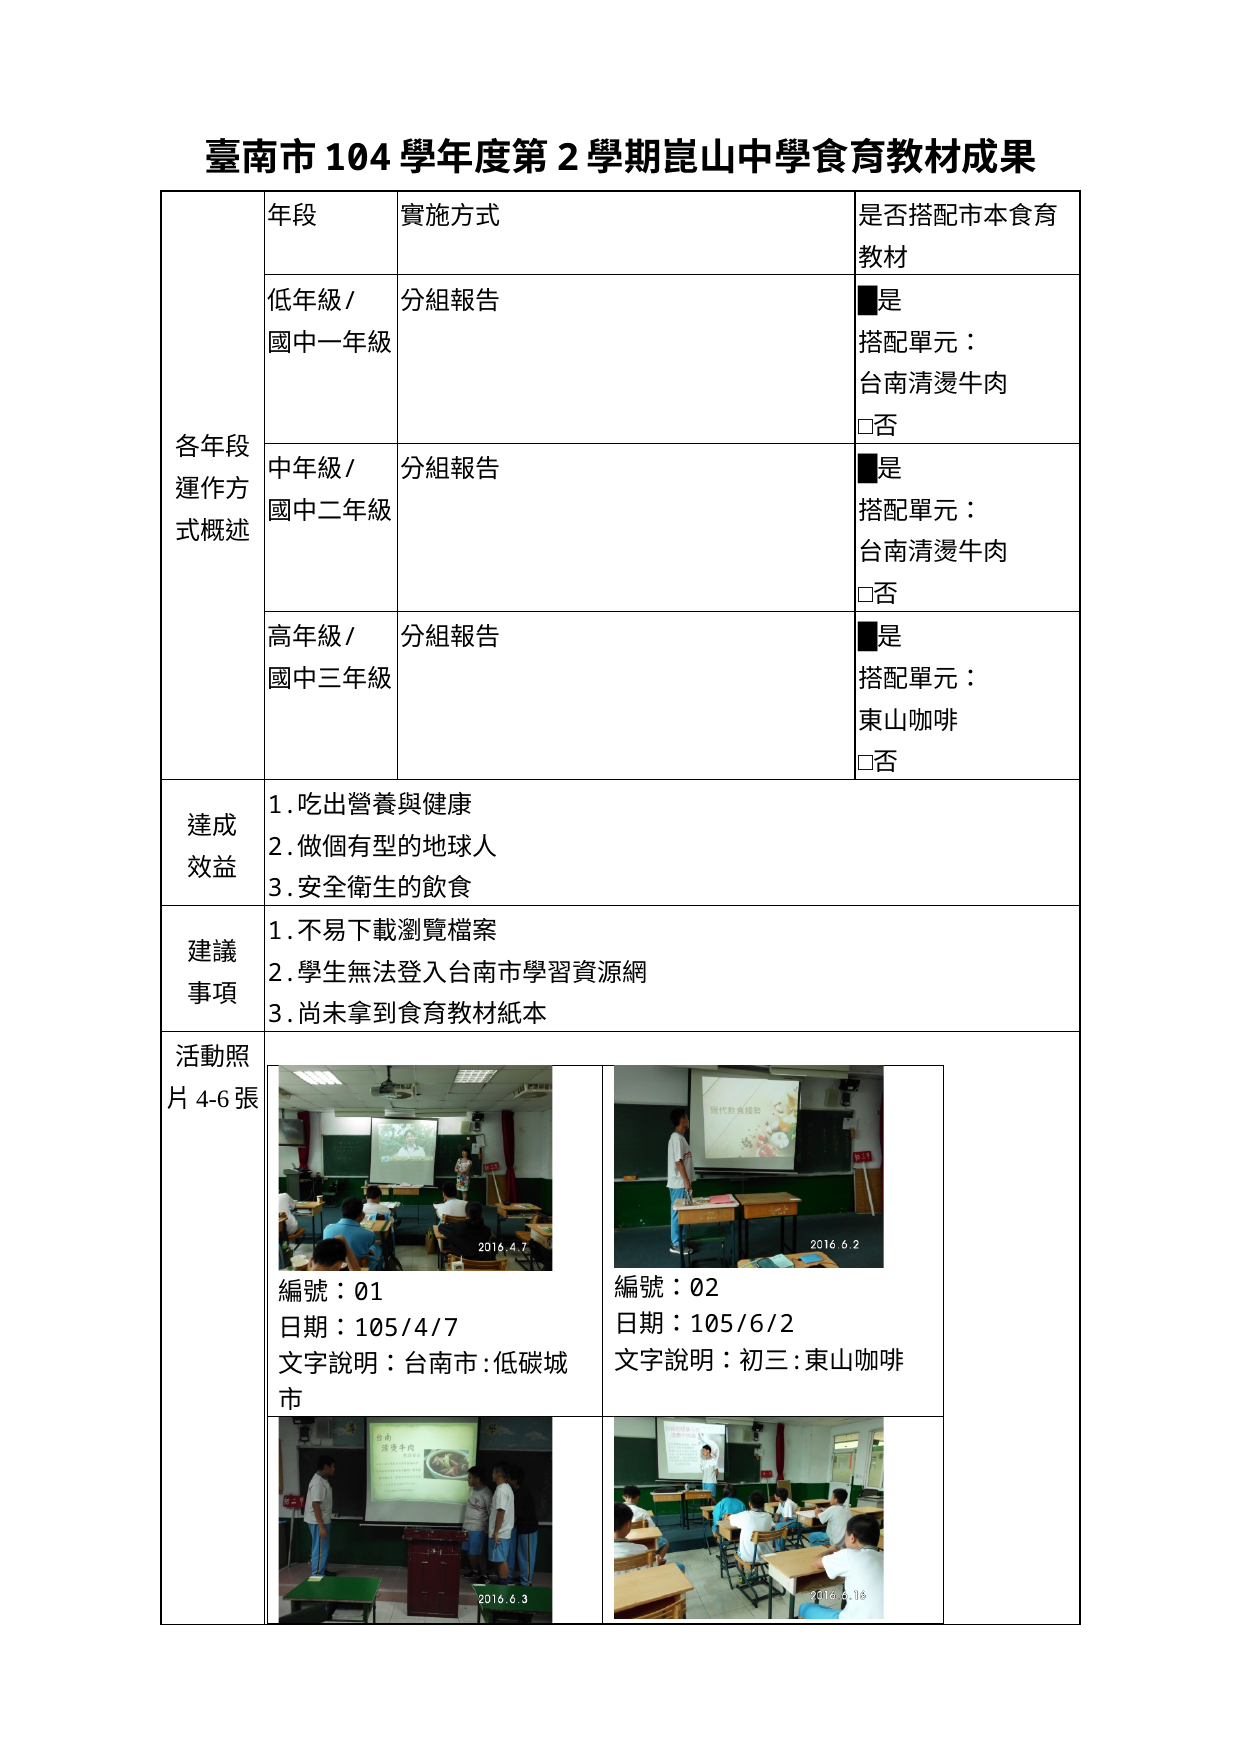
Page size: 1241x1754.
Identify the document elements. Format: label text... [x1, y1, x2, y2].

table_cell █是 搭配單元： 東山咖啡 □否 [856, 612, 1079, 779]
table_cell █是 搭配單元： 台南清燙牛肉 □否 [856, 444, 1079, 611]
table_cell 分組報告 [398, 444, 854, 611]
table_cell 達成 效益 [162, 780, 264, 905]
table_cell 1.吃出營養與健康 2.做個有型的地球人 3.安全衛生的飲食 [265, 780, 1079, 905]
table_header 編號：01 日期：105/4/7 文字說明：台南市:低碳城市 [268, 1066, 602, 1416]
table_cell 分組報告 [398, 275, 854, 443]
table_header 實施方式 [398, 192, 854, 274]
table_cell 高年級/ 國中三年級 [265, 612, 397, 779]
table_cell [268, 1417, 278, 1622]
table_header 年段 [265, 192, 397, 274]
table_cell [553, 1417, 602, 1622]
table_cell 活動照片4-6張 [162, 1032, 264, 1623]
table_cell █是 搭配單元： 台南清燙牛肉 □否 [856, 275, 1079, 443]
table_cell 分組報告 [398, 612, 854, 779]
table_cell 1.不易下載瀏覽檔案 2.學生無法登入台南市學習資源網 3.尚未拿到食育教材紙本 [265, 906, 1079, 1031]
table_cell 低年級/ 國中一年級 [265, 275, 397, 443]
text 臺南市104學年度第2學期崑山中學食育教材成果 [118, 127, 1122, 181]
table_cell [603, 1417, 943, 1622]
table_header 編號：02 日期：105/6/2 文字說明：初三:東山咖啡 [603, 1066, 943, 1416]
table_cell 建議 事項 [162, 906, 264, 1031]
table_cell 中年級/ 國中二年級 [265, 444, 397, 611]
table_header 是否搭配市本食育教材 [856, 192, 1079, 274]
table_cell [265, 1032, 1079, 1623]
table_header 各年段運作方式概述 [162, 192, 264, 779]
